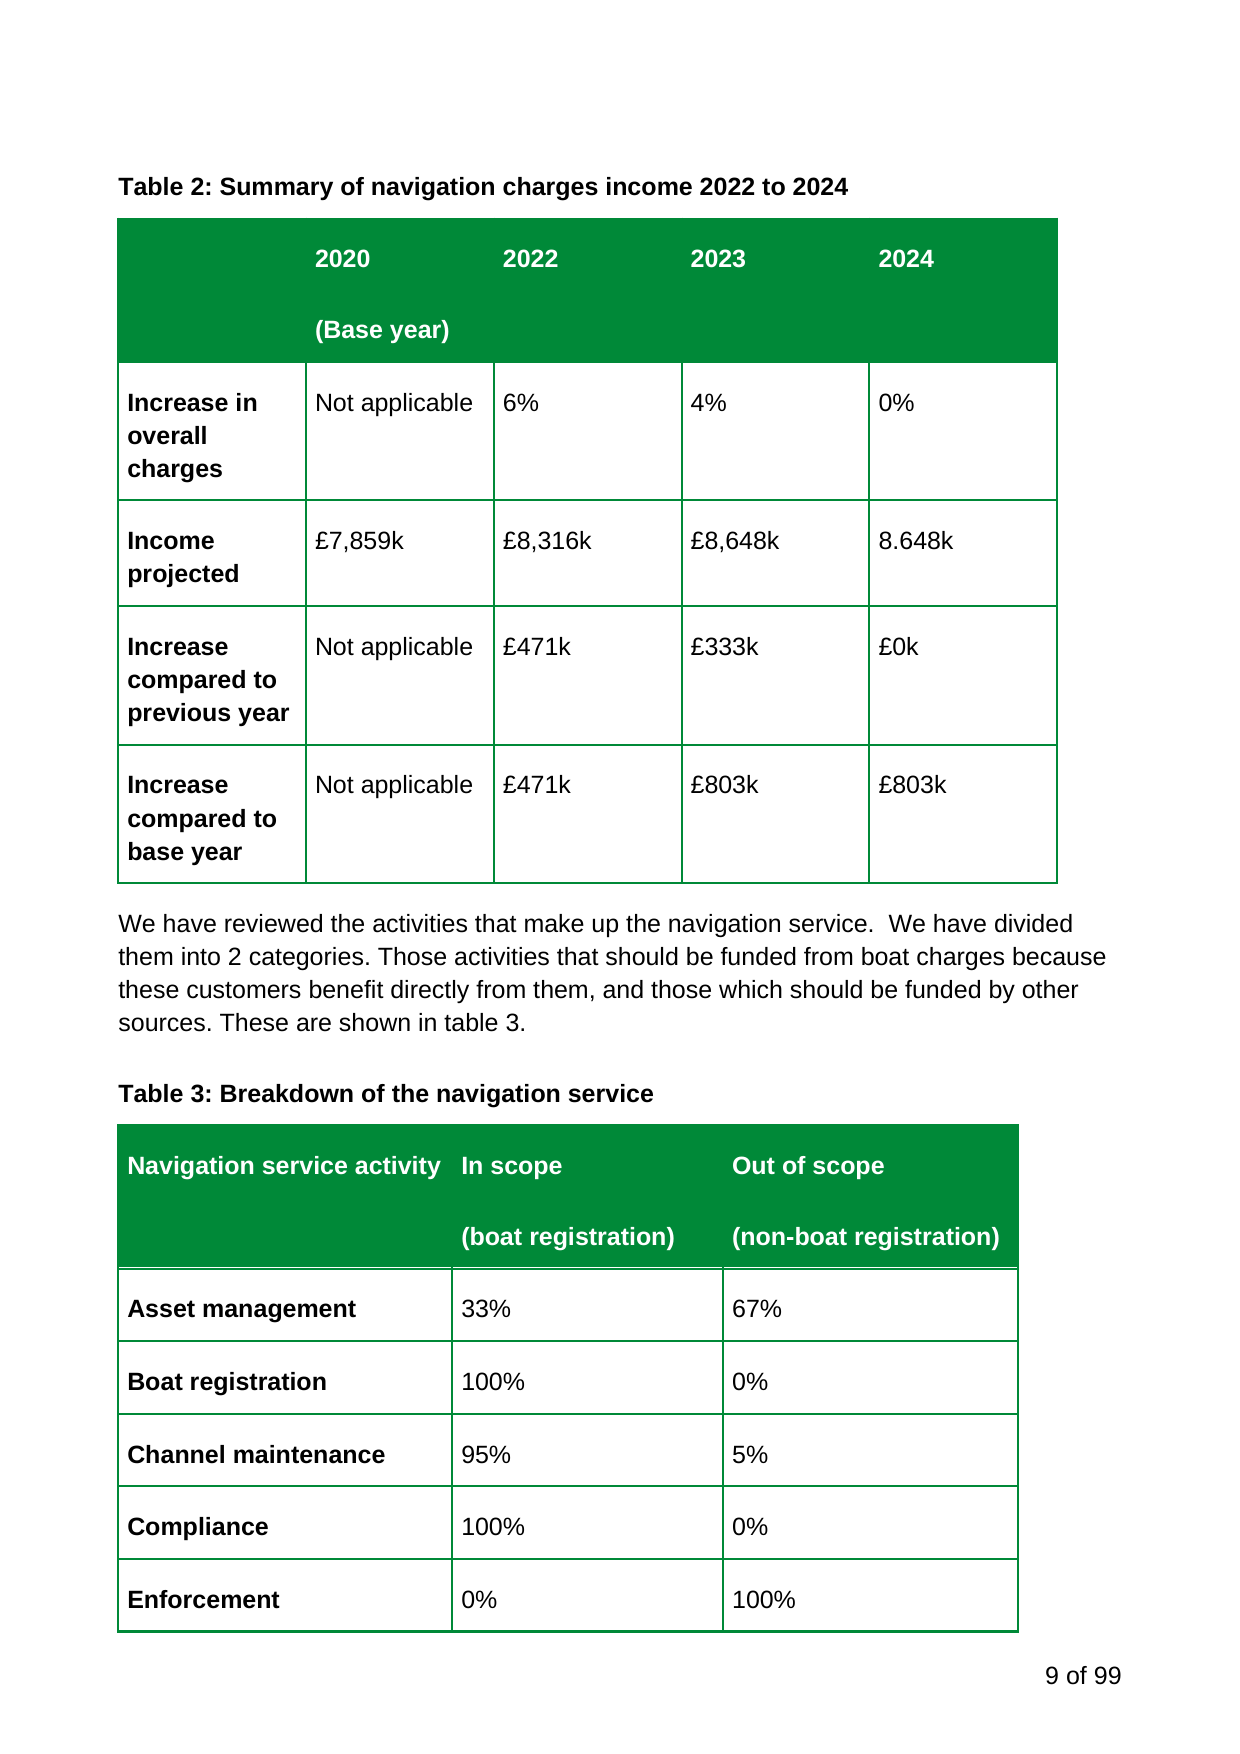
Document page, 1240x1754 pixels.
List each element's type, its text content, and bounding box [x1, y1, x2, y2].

table_cell £0k [870, 607, 1056, 743]
table_cell Boat registration [119, 1342, 451, 1413]
text We have reviewed the activities that make up the navigation service. We have divided them into 2 categories. Those activities that should be funded from boat charges because these customers benefit directly from them, and those which should be funded by other sources. These are shown in table 3. [118, 909, 1121, 1037]
table_cell Income projected [119, 501, 305, 605]
text Table 2: Summary of navigation charges income 2022 to 2024 [118, 172, 1121, 201]
table_header [119, 220, 305, 361]
table_cell 8.648k [870, 501, 1056, 605]
table_cell £803k [870, 746, 1056, 882]
table_cell 100% [453, 1487, 722, 1558]
table_cell 67% [724, 1270, 1017, 1340]
table_cell 5% [724, 1415, 1017, 1485]
table_cell Not applicable [307, 363, 493, 499]
table_cell 0% [453, 1560, 722, 1630]
table_cell Channel maintenance [119, 1415, 451, 1485]
table_cell 0% [724, 1342, 1017, 1413]
table_header Navigation service activity [119, 1126, 451, 1267]
table_cell 100% [724, 1560, 1017, 1630]
table_cell Increase compared to previous year [119, 607, 305, 743]
table_header 2024 [870, 220, 1056, 361]
table_cell 0% [870, 363, 1056, 499]
table_cell Asset management [119, 1270, 451, 1340]
table_cell £8,648k [683, 501, 868, 605]
table_cell Enforcement [119, 1560, 451, 1630]
table_header In scope (boat registration) [453, 1126, 722, 1267]
table_cell 100% [453, 1342, 722, 1413]
table_cell 95% [453, 1415, 722, 1485]
table_header 2023 [683, 220, 868, 361]
table_header Out of scope (non-boat registration) [724, 1126, 1017, 1267]
table_cell 0% [724, 1487, 1017, 1558]
table_cell 6% [495, 363, 681, 499]
table_cell £803k [683, 746, 868, 882]
table_cell Compliance [119, 1487, 451, 1558]
table_header 2022 [495, 220, 681, 361]
table_cell 33% [453, 1270, 722, 1340]
text Table 3: Breakdown of the navigation service [118, 1079, 1121, 1107]
table_cell Not applicable [307, 607, 493, 743]
table_cell Increase compared to base year [119, 746, 305, 882]
table_cell £471k [495, 746, 681, 882]
table_cell £7,859k [307, 501, 493, 605]
table_cell Not applicable [307, 746, 493, 882]
table_cell £333k [683, 607, 868, 743]
table_cell Increase in overall charges [119, 363, 305, 499]
table_cell £471k [495, 607, 681, 743]
table_cell £8,316k [495, 501, 681, 605]
table_cell 4% [683, 363, 868, 499]
table_header 2020 (Base year) [307, 220, 493, 361]
